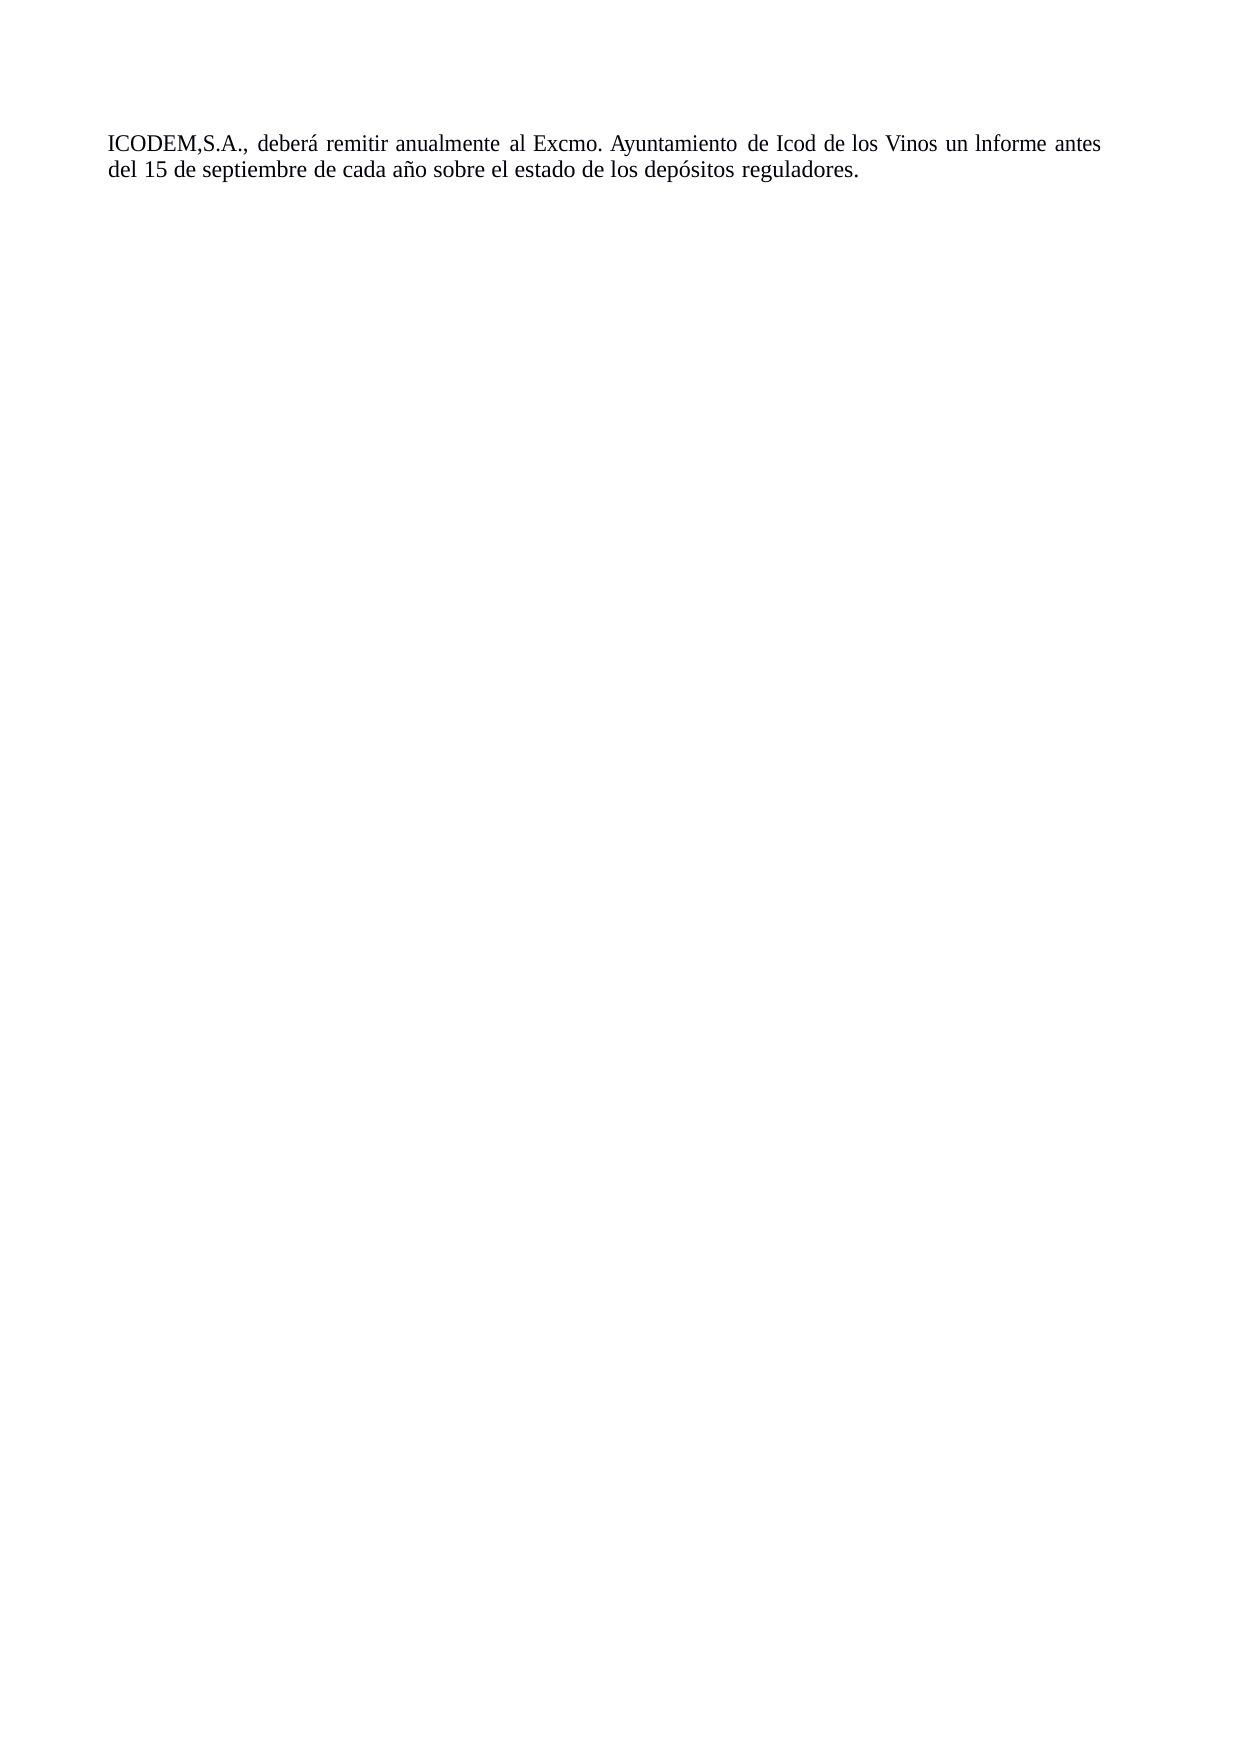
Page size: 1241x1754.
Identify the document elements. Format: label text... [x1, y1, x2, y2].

text ICODEM,S.A., deberá remitir anualmente al Excmo. Ayuntamiento de Icod de los Vinos un lnforme antes del 15 de septiembre de cada año sobre el estado de los depósitos reguladores. [107, 129, 1126, 183]
